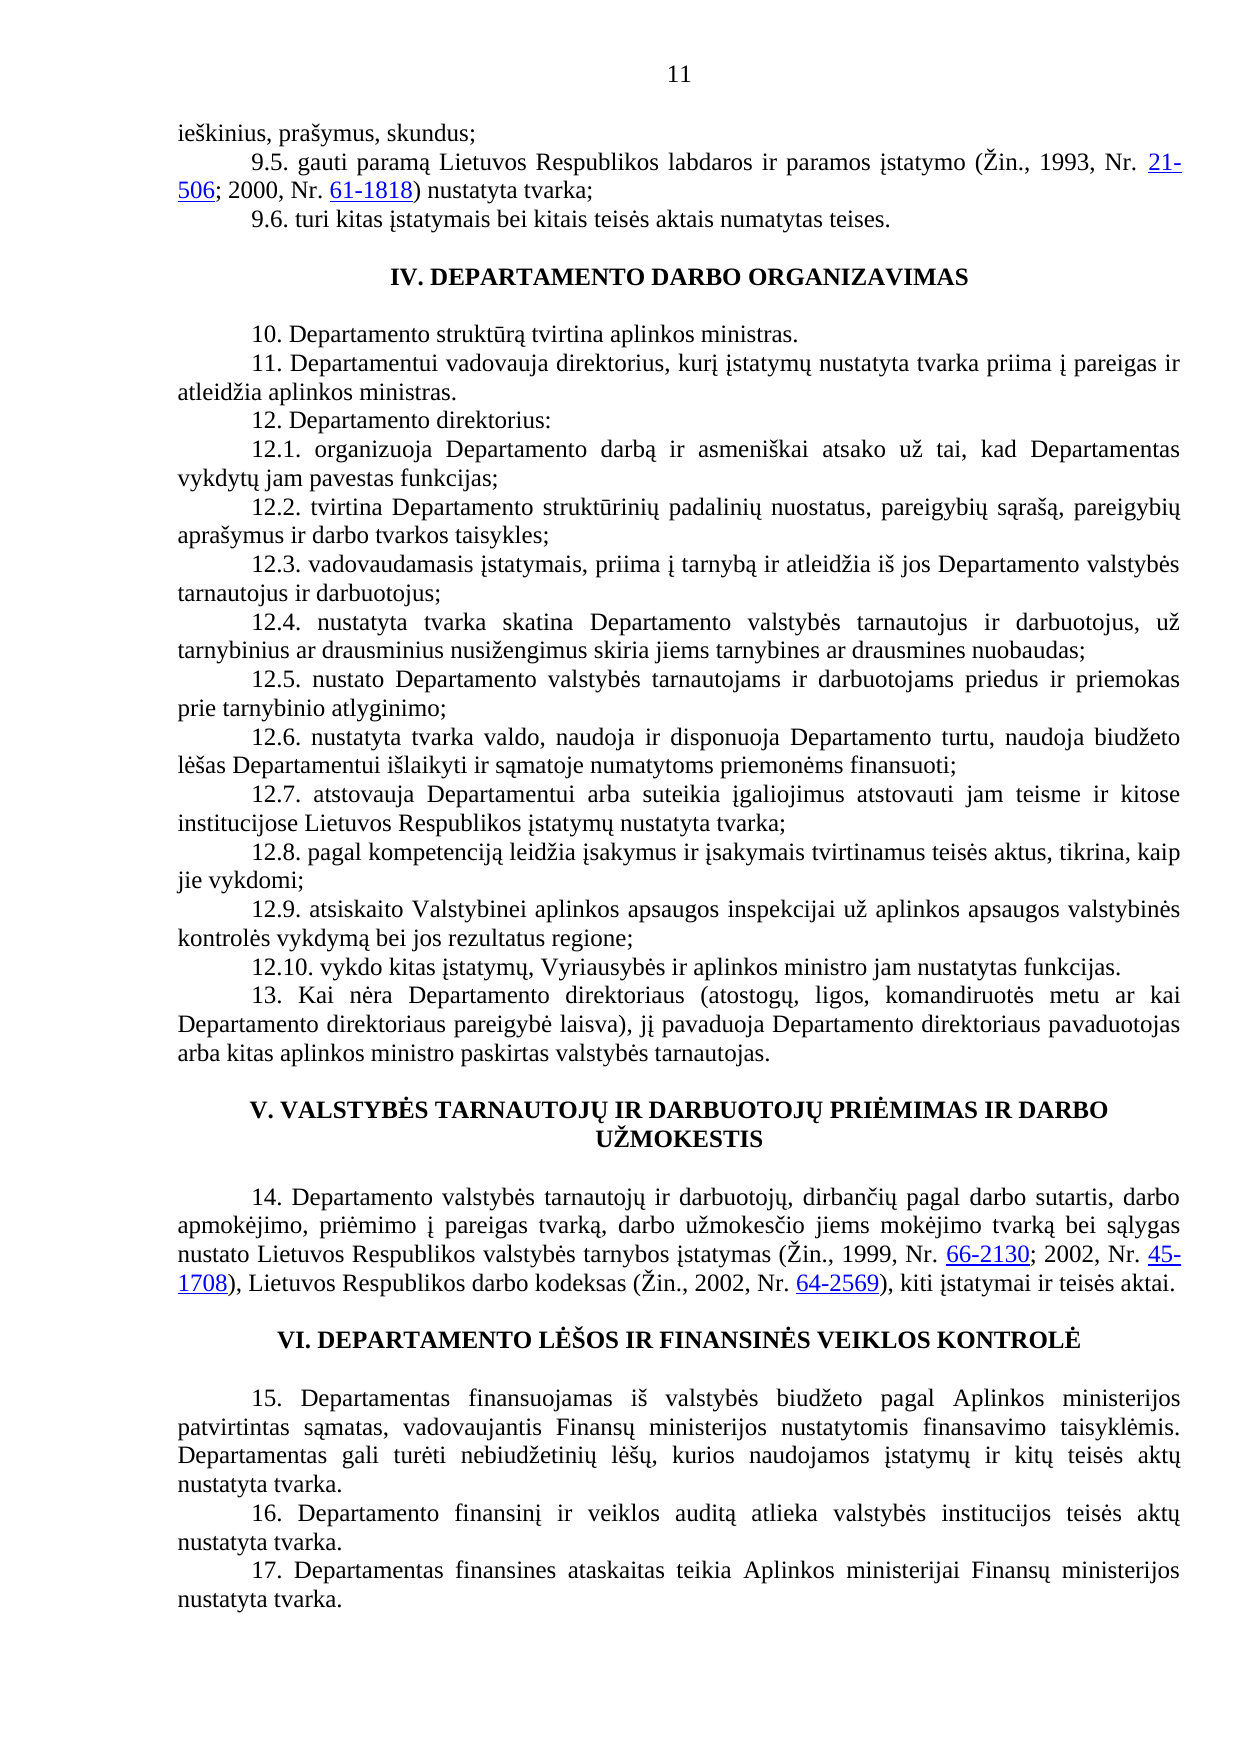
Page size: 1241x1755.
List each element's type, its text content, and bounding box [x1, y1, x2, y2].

text 12.4. nustatyta tvarka skatina Departamento valstybės tarnautojus ir darbuotojus, už tarnybinius ar drausminius nusižengimus skiria jiems tarnybines ar drausmines nuobaudas; [177, 607, 1181, 664]
text 12.10. vykdo kitas įstatymų, Vyriausybės ir aplinkos ministro jam nustatytas funkcijas. [177, 952, 1181, 981]
text 9.5. gauti paramą Lietuvos Respublikos labdaros ir paramos įstatymo (Žin., 1993, Nr. 21-506; 2000, Nr. 61-1818) nustatyta tvarka; [177, 147, 1181, 204]
text VI. DEPARTAMENTO LĖŠOS IR FINANSINĖS VEIKLOS KONTROLĖ [177, 1326, 1181, 1354]
text 16. Departamento finansinį ir veiklos auditą atlieka valstybės institucijos teisės aktų nustatyta tvarka. [177, 1498, 1181, 1556]
text 17. Departamentas finansines ataskaitas teikia Aplinkos ministerijai Finansų ministerijos nustatyta tvarka. [177, 1556, 1181, 1613]
text 12.9. atsiskaito Valstybinei aplinkos apsaugos inspekcijai už aplinkos apsaugos valstybinės kontrolės vykdymą bei jos rezultatus regione; [177, 894, 1181, 952]
text IV. DEPARTAMENTO DARBO ORGANIZAVIMAS [177, 262, 1181, 291]
text 12.2. tvirtina Departamento struktūrinių padalinių nuostatus, pareigybių sąrašą, pareigybių aprašymus ir darbo tvarkos taisykles; [177, 492, 1181, 549]
text 13. Kai nėra Departamento direktoriaus (atostogų, ligos, komandiruotės metu ar kai Departamento direktoriaus pareigybė laisva), jį pavaduoja Departamento direktoriaus pavaduotojas arba kitas aplinkos ministro paskirtas valstybės tarnautojas. [177, 981, 1181, 1067]
text 15. Departamentas finansuojamas iš valstybės biudžeto pagal Aplinkos ministerijos patvirtintas sąmatas, vadovaujantis Finansų ministerijos nustatytomis finansavimo taisyklėmis. Departamentas gali turėti nebiudžetinių lėšų, kurios naudojamos įstatymų ir kitų teisės aktų nustatyta tvarka. [177, 1383, 1181, 1498]
text 9.6. turi kitas įstatymais bei kitais teisės aktais numatytas teises. [177, 204, 1181, 233]
text 12.5. nustato Departamento valstybės tarnautojams ir darbuotojams priedus ir priemokas prie tarnybinio atlyginimo; [177, 664, 1181, 722]
text ieškinius, prašymus, skundus; [177, 118, 1181, 147]
text 12.3. vadovaudamasis įstatymais, priima į tarnybą ir atleidžia iš jos Departamento valstybės tarnautojus ir darbuotojus; [177, 549, 1181, 607]
text 14. Departamento valstybės tarnautojų ir darbuotojų, dirbančių pagal darbo sutartis, darbo apmokėjimo, priėmimo į pareigas tvarką, darbo užmokesčio jiems mokėjimo tvarką bei sąlygas nustato Lietuvos Respublikos valstybės tarnybos įstatymas (Žin., 1999, Nr. 66-2130; 2002, Nr. 45-1708), Lietuvos Respublikos darbo kodeksas (Žin., 2002, Nr. 64-2569), kiti įstatymai ir teisės aktai. [177, 1182, 1181, 1297]
text 12.7. atstovauja Departamentui arba suteikia įgaliojimus atstovauti jam teisme ir kitose institucijose Lietuvos Respublikos įstatymų nustatyta tvarka; [177, 779, 1181, 837]
text 12.8. pagal kompetenciją leidžia įsakymus ir įsakymais tvirtinamus teisės aktus, tikrina, kaip jie vykdomi; [177, 837, 1181, 894]
text V. VALSTYBĖS TARNAUTOJŲ IR DARBUOTOJŲ PRIĖMIMAS IR DARBO UŽMOKESTIS [177, 1096, 1181, 1153]
text 10. Departamento struktūrą tvirtina aplinkos ministras. [177, 319, 1181, 348]
text 12.6. nustatyta tvarka valdo, naudoja ir disponuoja Departamento turtu, naudoja biudžeto lėšas Departamentui išlaikyti ir sąmatoje numatytoms priemonėms finansuoti; [177, 722, 1181, 779]
text 12.1. organizuoja Departamento darbą ir asmeniškai atsako už tai, kad Departamentas vykdytų jam pavestas funkcijas; [177, 434, 1181, 492]
text 12. Departamento direktorius: [177, 406, 1181, 434]
text 11. Departamentui vadovauja direktorius, kurį įstatymų nustatyta tvarka priima į pareigas ir atleidžia aplinkos ministras. [177, 348, 1181, 406]
